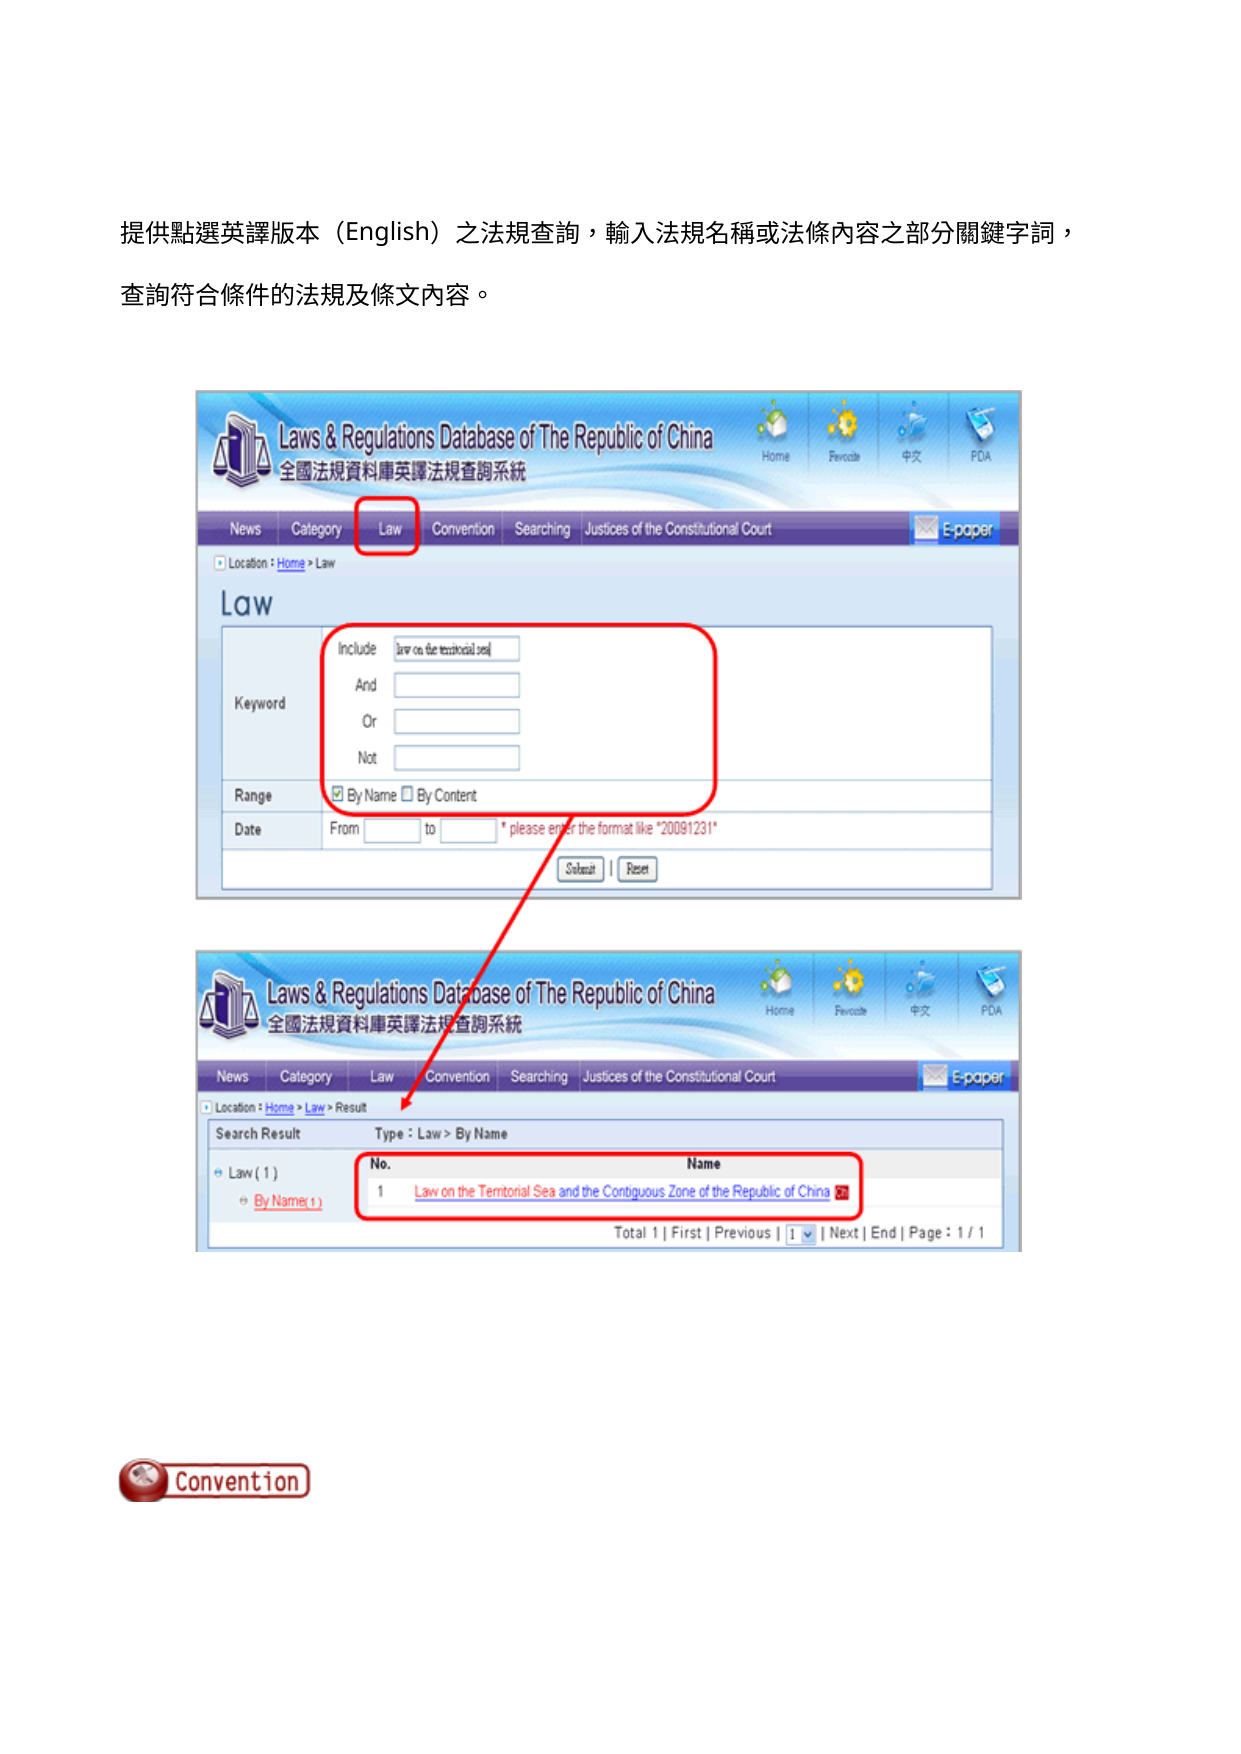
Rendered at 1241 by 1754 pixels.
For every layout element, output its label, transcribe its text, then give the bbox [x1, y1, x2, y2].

table_header 提供點選英譯版本（English）之法規查詢，輸入法規名稱或法條內容之部分關鍵字詞，查詢符合條件的法規及條文內容。 [118, 127, 1099, 1253]
table_cell [1099, 1254, 1122, 1378]
table_header [1099, 127, 1122, 1253]
table_cell [118, 1254, 1099, 1378]
